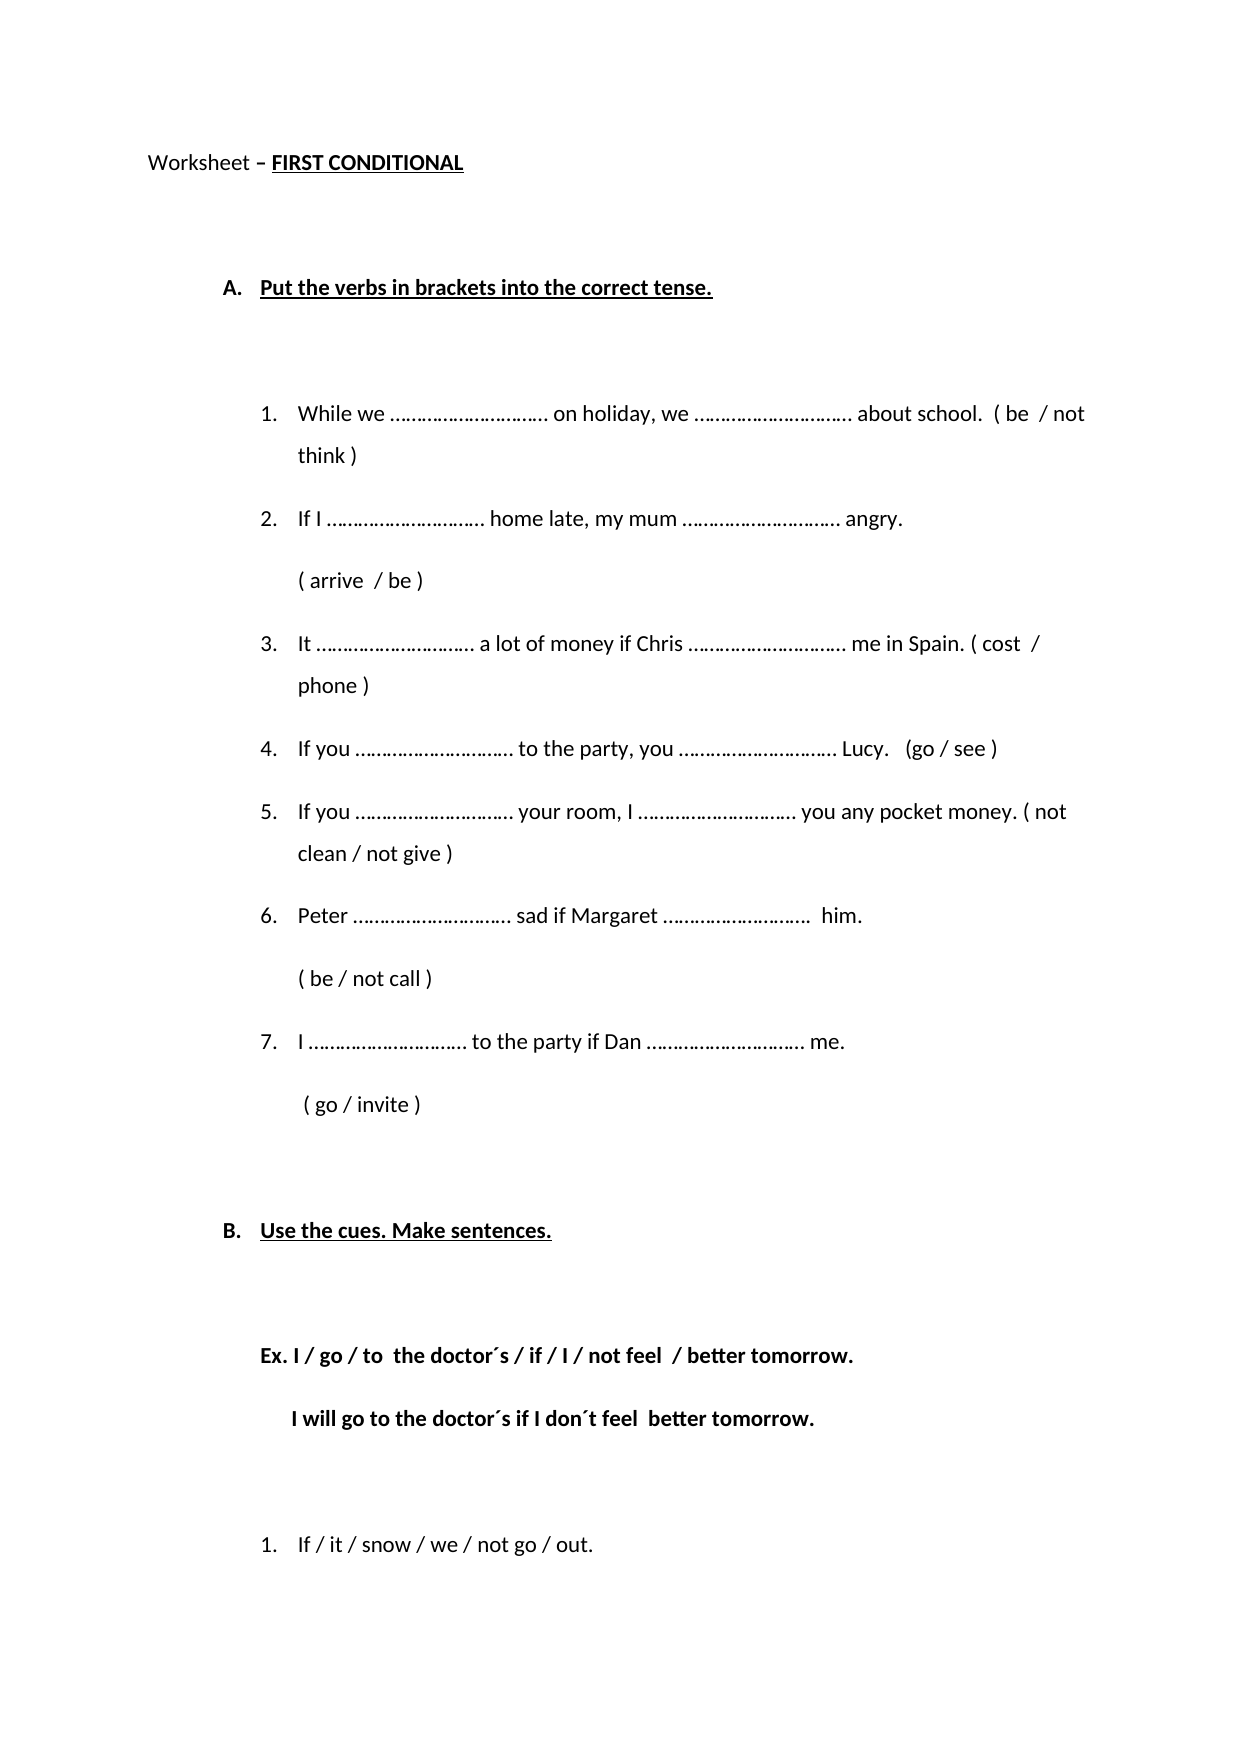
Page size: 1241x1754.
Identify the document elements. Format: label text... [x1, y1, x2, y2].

list If you ………………………… to the party, you ………………………… Lucy. (go / see ) [260, 734, 1093, 762]
list If you ………………………… your room, I ………………………… you any pocket money. ( not clean / not give ) [260, 797, 1093, 867]
text Worksheet – FIRST CONDITIONAL [148, 148, 1093, 176]
text I will go to the doctor´s if I don´t feel better tomorrow. [260, 1404, 1093, 1432]
list Ex. I / go / to the doctor´s / if / I / not feel / better tomorrow. [260, 1341, 1093, 1369]
list I ………………………… to the party if Dan ………………………… me. [260, 1027, 1093, 1055]
list Put the verbs in brackets into the correct tense. [223, 273, 1093, 301]
list ( go / invite ) [298, 1090, 1093, 1118]
list Peter ………………………… sad if Margaret ………………………. him. [260, 902, 1093, 930]
list If I ………………………… home late, my mum ………………………… angry. [260, 504, 1093, 532]
list ( arrive / be ) [298, 566, 1093, 594]
list Use the cues. Make sentences. [223, 1216, 1093, 1244]
list If / it / snow / we / not go / out. [260, 1530, 1093, 1558]
list While we ………………………… on holiday, we ………………………… about school. ( be / not think ) [260, 399, 1093, 469]
list It ………………………… a lot of money if Chris ………………………… me in Spain. ( cost / phone ) [260, 629, 1093, 699]
list ( be / not call ) [298, 964, 1093, 992]
